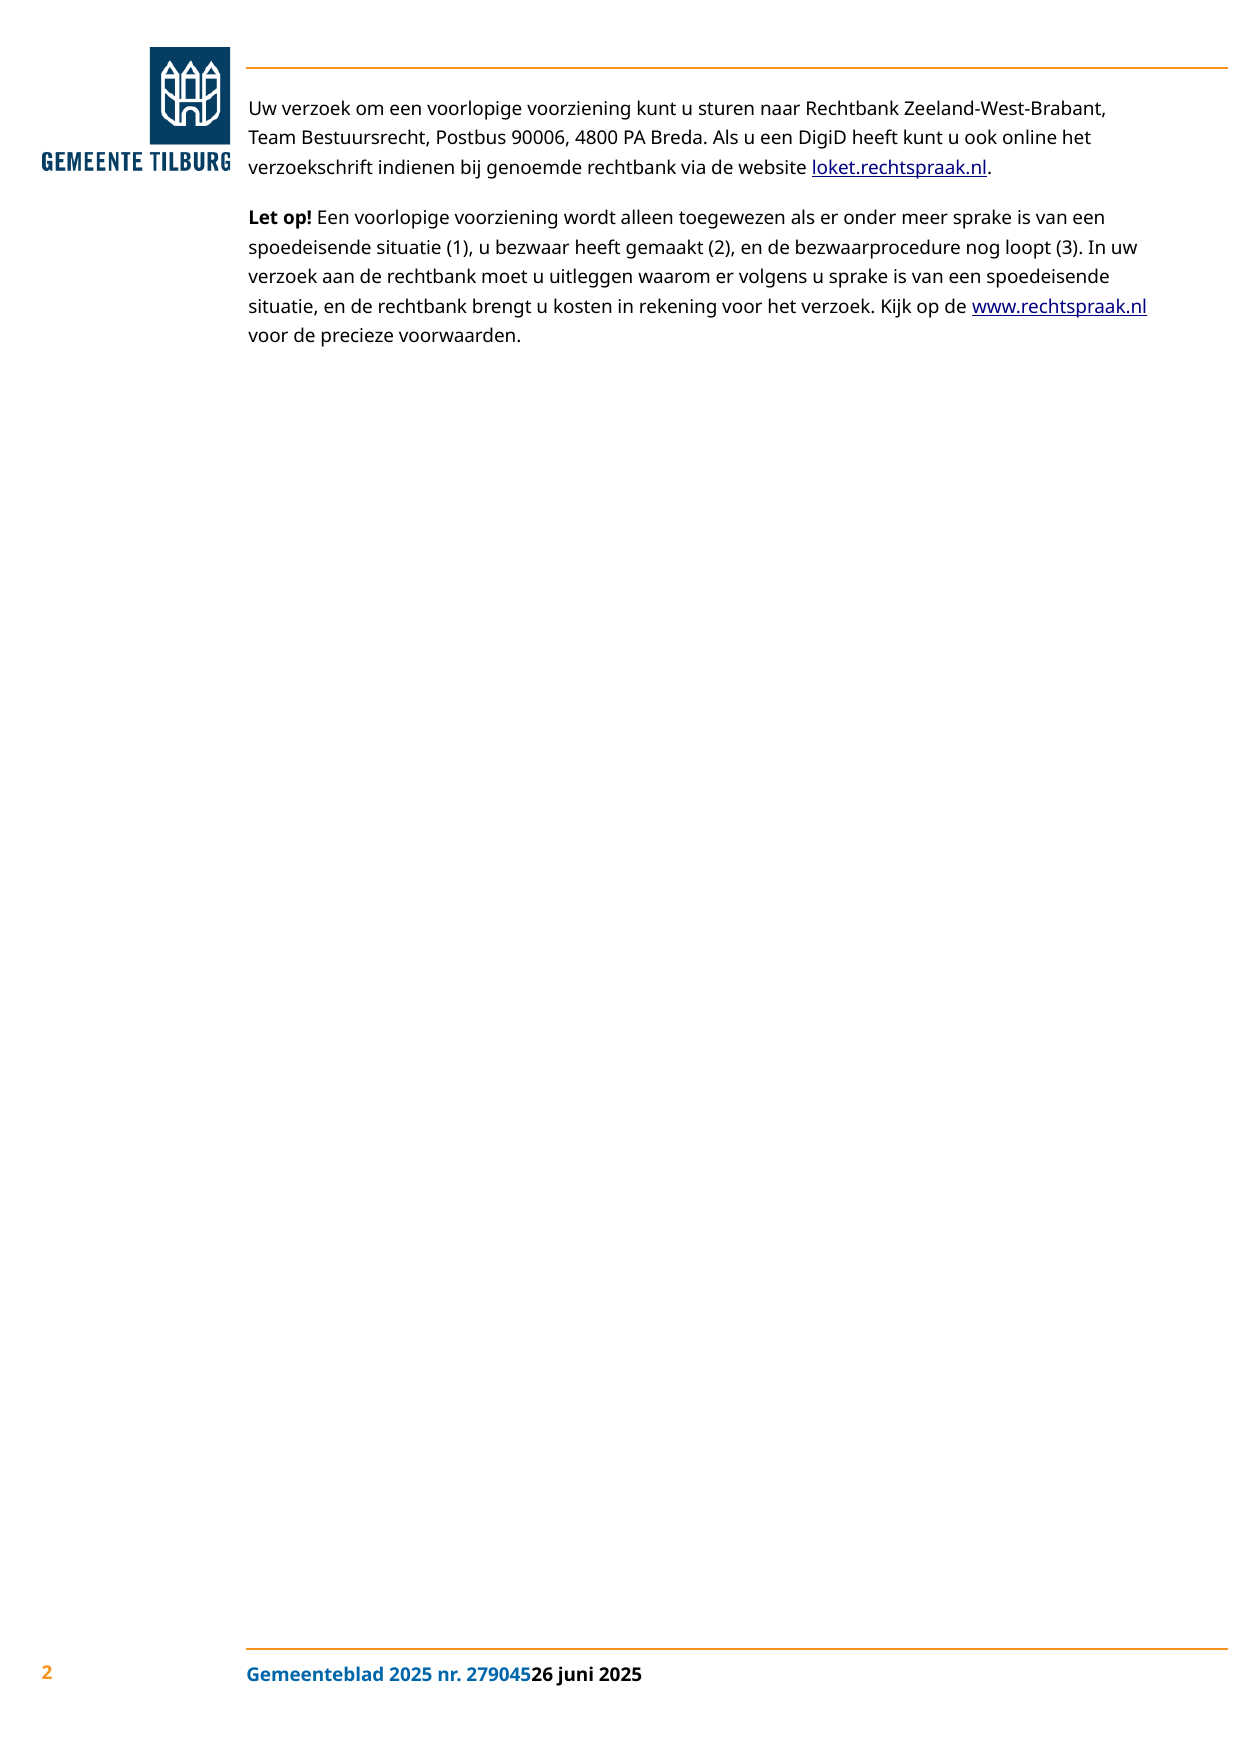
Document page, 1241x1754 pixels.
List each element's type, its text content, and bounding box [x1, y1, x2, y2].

text Let op! Een voorlopige voorziening wordt alleen toegewezen als er onder meer sprake is van een spoedeisende situatie (1), u bezwaar heeft gemaakt (2), en de bezwaarprocedure nog loopt (3). In uw verzoek aan de rechtbank moet u uitleggen waarom er volgens u sprake is van een spoedeisende situatie, en de rechtbank brengt u kosten in rekening voor het verzoek. Kijk op de www.rechtspraak.nl voor de precieze voorwaarden. [248, 204, 1152, 348]
picture [41, 47, 231, 172]
text Uw verzoek om een voorlopige voorziening kunt u sturen naar Rechtbank Zeeland-West-Brabant, Team Bestuursrecht, Postbus 90006, 4800 PA Breda. Als u een DigiD heeft kunt u ook online het verzoekschrift indienen bij genoemde rechtbank via de website loket.rechtspraak.nl. [248, 95, 1152, 180]
